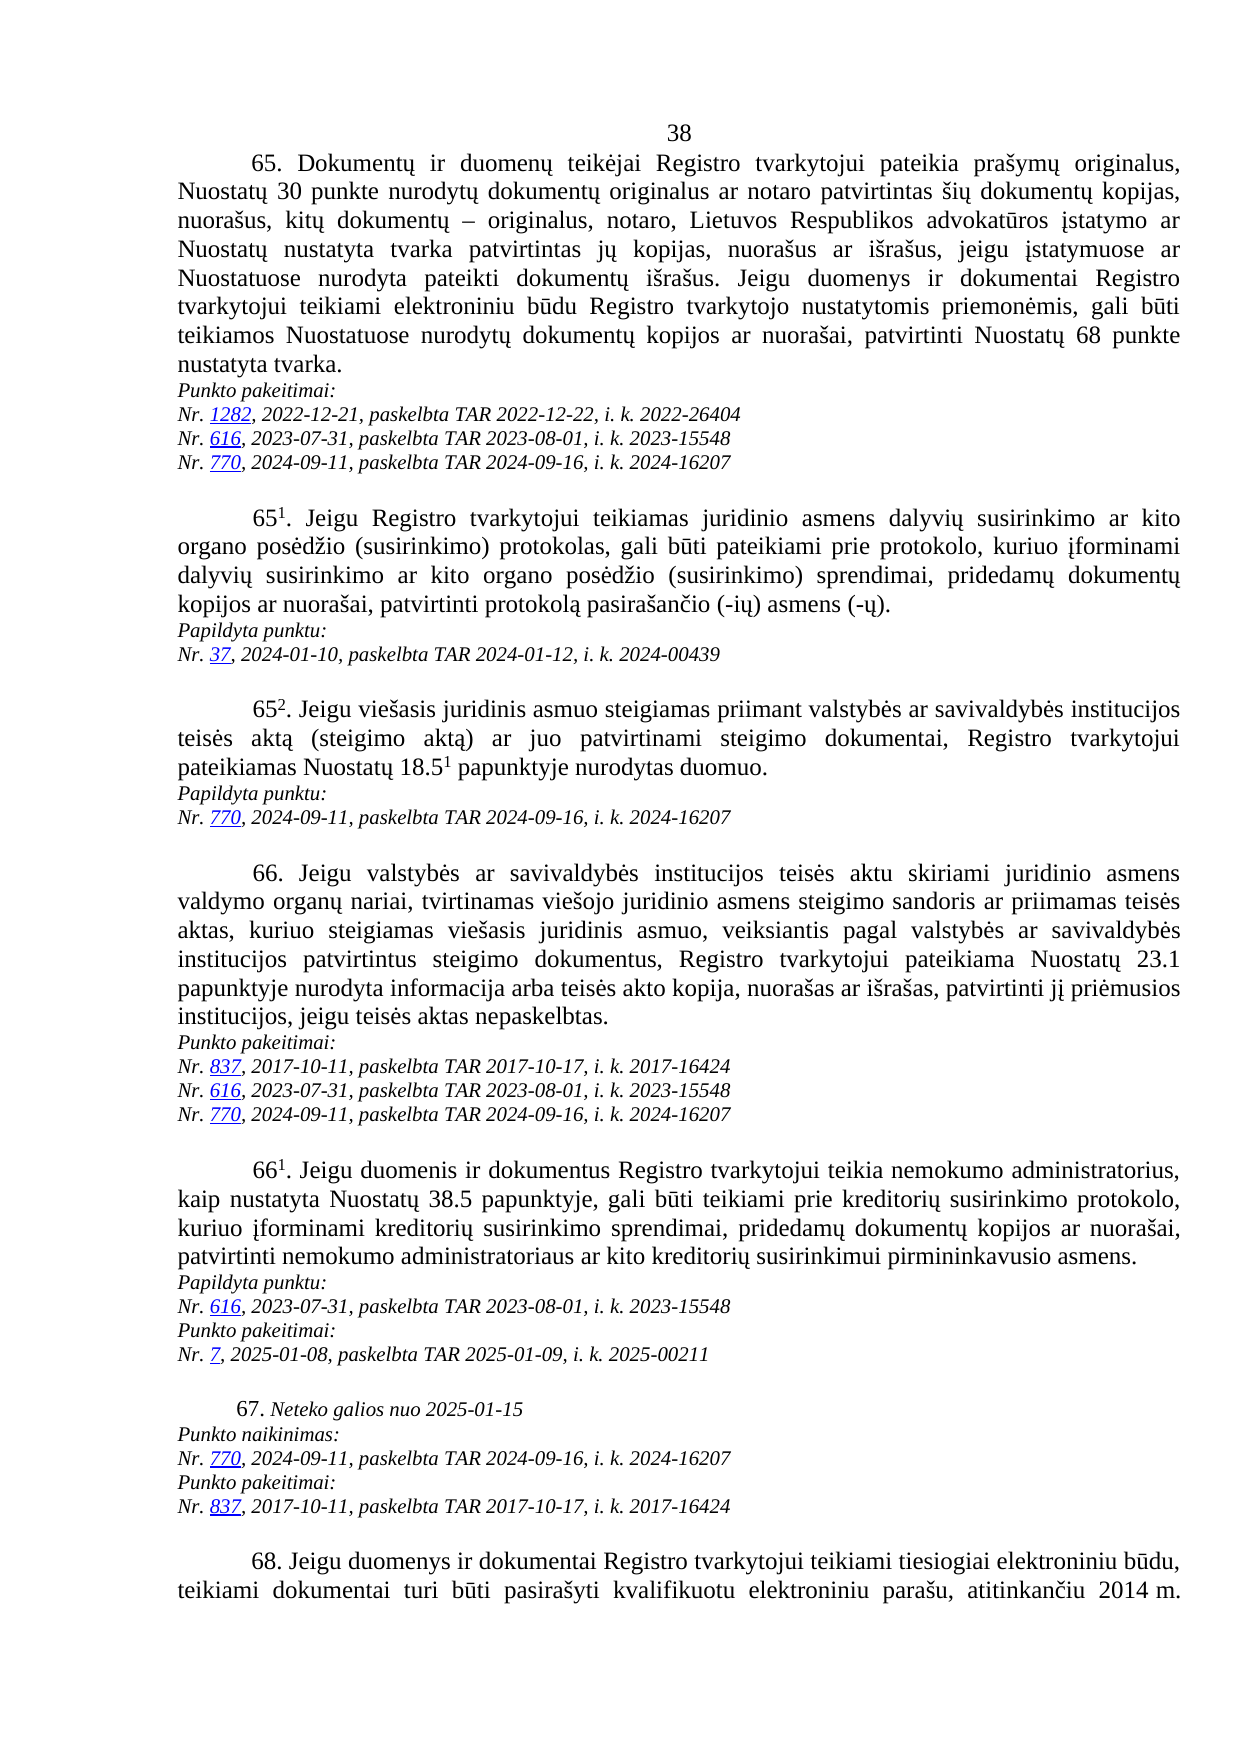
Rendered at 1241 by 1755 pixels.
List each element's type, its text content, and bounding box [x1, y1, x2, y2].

text Nr. 616, 2023-07-31, paskelbta TAR 2023-08-01, i. k. 2023-15548 [177, 426, 1181, 450]
text Nr. 770, 2024-09-11, paskelbta TAR 2024-09-16, i. k. 2024-16207 [177, 805, 1181, 829]
text Nr. 7, 2025-01-08, paskelbta TAR 2025-01-09, i. k. 2025-00211 [177, 1342, 1181, 1366]
text Punkto pakeitimai: [177, 378, 1181, 402]
text Punkto pakeitimai: [177, 1469, 1181, 1494]
text 67. Neteko galios nuo 2025-01-15 [177, 1395, 1181, 1421]
text Papildyta punktu: [177, 618, 1181, 642]
text Nr. 616, 2023-07-31, paskelbta TAR 2023-08-01, i. k. 2023-15548 [177, 1294, 1181, 1318]
text 661. Jeigu duomenis ir dokumentus Registro tvarkytojui teikia nemokumo administratorius, kaip nustatyta Nuostatų 38.5 papunktyje, gali būti teikiami prie kreditorių susirinkimo protokolo, kuriuo įforminami kreditorių susirinkimo sprendimai, pridedamų dokumentų kopijos ar nuorašai, patvirtinti nemokumo administratoriaus ar kito kreditorių susirinkimui pirmininkavusio asmens. [177, 1155, 1181, 1270]
text 65. Dokumentų ir duomenų teikėjai Registro tvarkytojui pateikia prašymų originalus, Nuostatų 30 punkte nurodytų dokumentų originalus ar notaro patvirtintas šių dokumentų kopijas, nuorašus, kitų dokumentų – originalus, notaro, Lietuvos Respublikos advokatūros įstatymo ar Nuostatų nustatyta tvarka patvirtintas jų kopijas, nuorašus ar išrašus, jeigu įstatymuose ar Nuostatuose nurodyta pateikti dokumentų išrašus. Jeigu duomenys ir dokumentai Registro tvarkytojui teikiami elektroniniu būdu Registro tvarkytojo nustatytomis priemonėmis, gali būti teikiamos Nuostatuose nurodytų dokumentų kopijos ar nuorašai, patvirtinti Nuostatų 68 punkte nustatyta tvarka. [177, 148, 1181, 378]
text Nr. 770, 2024-09-11, paskelbta TAR 2024-09-16, i. k. 2024-16207 [177, 1102, 1181, 1126]
text Punkto pakeitimai: [177, 1318, 1181, 1342]
text 68. Jeigu duomenys ir dokumentai Registro tvarkytojui teikiami tiesiogiai elektroniniu būdu, teikiami dokumentai turi būti pasirašyti kvalifikuotu elektroniniu parašu, atitinkančiu 2014 m. [177, 1546, 1181, 1604]
text Nr. 837, 2017-10-11, paskelbta TAR 2017-10-17, i. k. 2017-16424 [177, 1054, 1181, 1078]
text Papildyta punktu: [177, 781, 1181, 805]
text Punkto naikinimas: [177, 1421, 1181, 1446]
text 652. Jeigu viešasis juridinis asmuo steigiamas priimant valstybės ar savivaldybės institucijos teisės aktą (steigimo aktą) ar juo patvirtinami steigimo dokumentai, Registro tvarkytojui pateikiamas Nuostatų 18.51 papunktyje nurodytas duomuo. [177, 694, 1181, 781]
text Nr. 770, 2024-09-11, paskelbta TAR 2024-09-16, i. k. 2024-16207 [177, 1446, 1181, 1469]
text 651. Jeigu Registro tvarkytojui teikiamas juridinio asmens dalyvių susirinkimo ar kito organo posėdžio (susirinkimo) protokolas, gali būti pateikiami prie protokolo, kuriuo įforminami dalyvių susirinkimo ar kito organo posėdžio (susirinkimo) sprendimai, pridedamų dokumentų kopijos ar nuorašai, patvirtinti protokolą pasirašančio (-ių) asmens (-ų). [177, 503, 1181, 618]
text Nr. 616, 2023-07-31, paskelbta TAR 2023-08-01, i. k. 2023-15548 [177, 1078, 1181, 1102]
text Nr. 37, 2024-01-10, paskelbta TAR 2024-01-12, i. k. 2024-00439 [177, 642, 1181, 666]
text Nr. 837, 2017-10-11, paskelbta TAR 2017-10-17, i. k. 2017-16424 [177, 1494, 1181, 1518]
text 66. Jeigu valstybės ar savivaldybės institucijos teisės aktu skiriami juridinio asmens valdymo organų nariai, tvirtinamas viešojo juridinio asmens steigimo sandoris ar priimamas teisės aktas, kuriuo steigiamas viešasis juridinis asmuo, veiksiantis pagal valstybės ar savivaldybės institucijos patvirtintus steigimo dokumentus, Registro tvarkytojui pateikiama Nuostatų 23.1 papunktyje nurodyta informacija arba teisės akto kopija, nuorašas ar išrašas, patvirtinti jį priėmusios institucijos, jeigu teisės aktas nepaskelbtas. [177, 858, 1181, 1030]
text Nr. 770, 2024-09-11, paskelbta TAR 2024-09-16, i. k. 2024-16207 [177, 450, 1181, 474]
text Papildyta punktu: [177, 1270, 1181, 1294]
text Nr. 1282, 2022-12-21, paskelbta TAR 2022-12-22, i. k. 2022-26404 [177, 402, 1181, 426]
text Punkto pakeitimai: [177, 1030, 1181, 1054]
